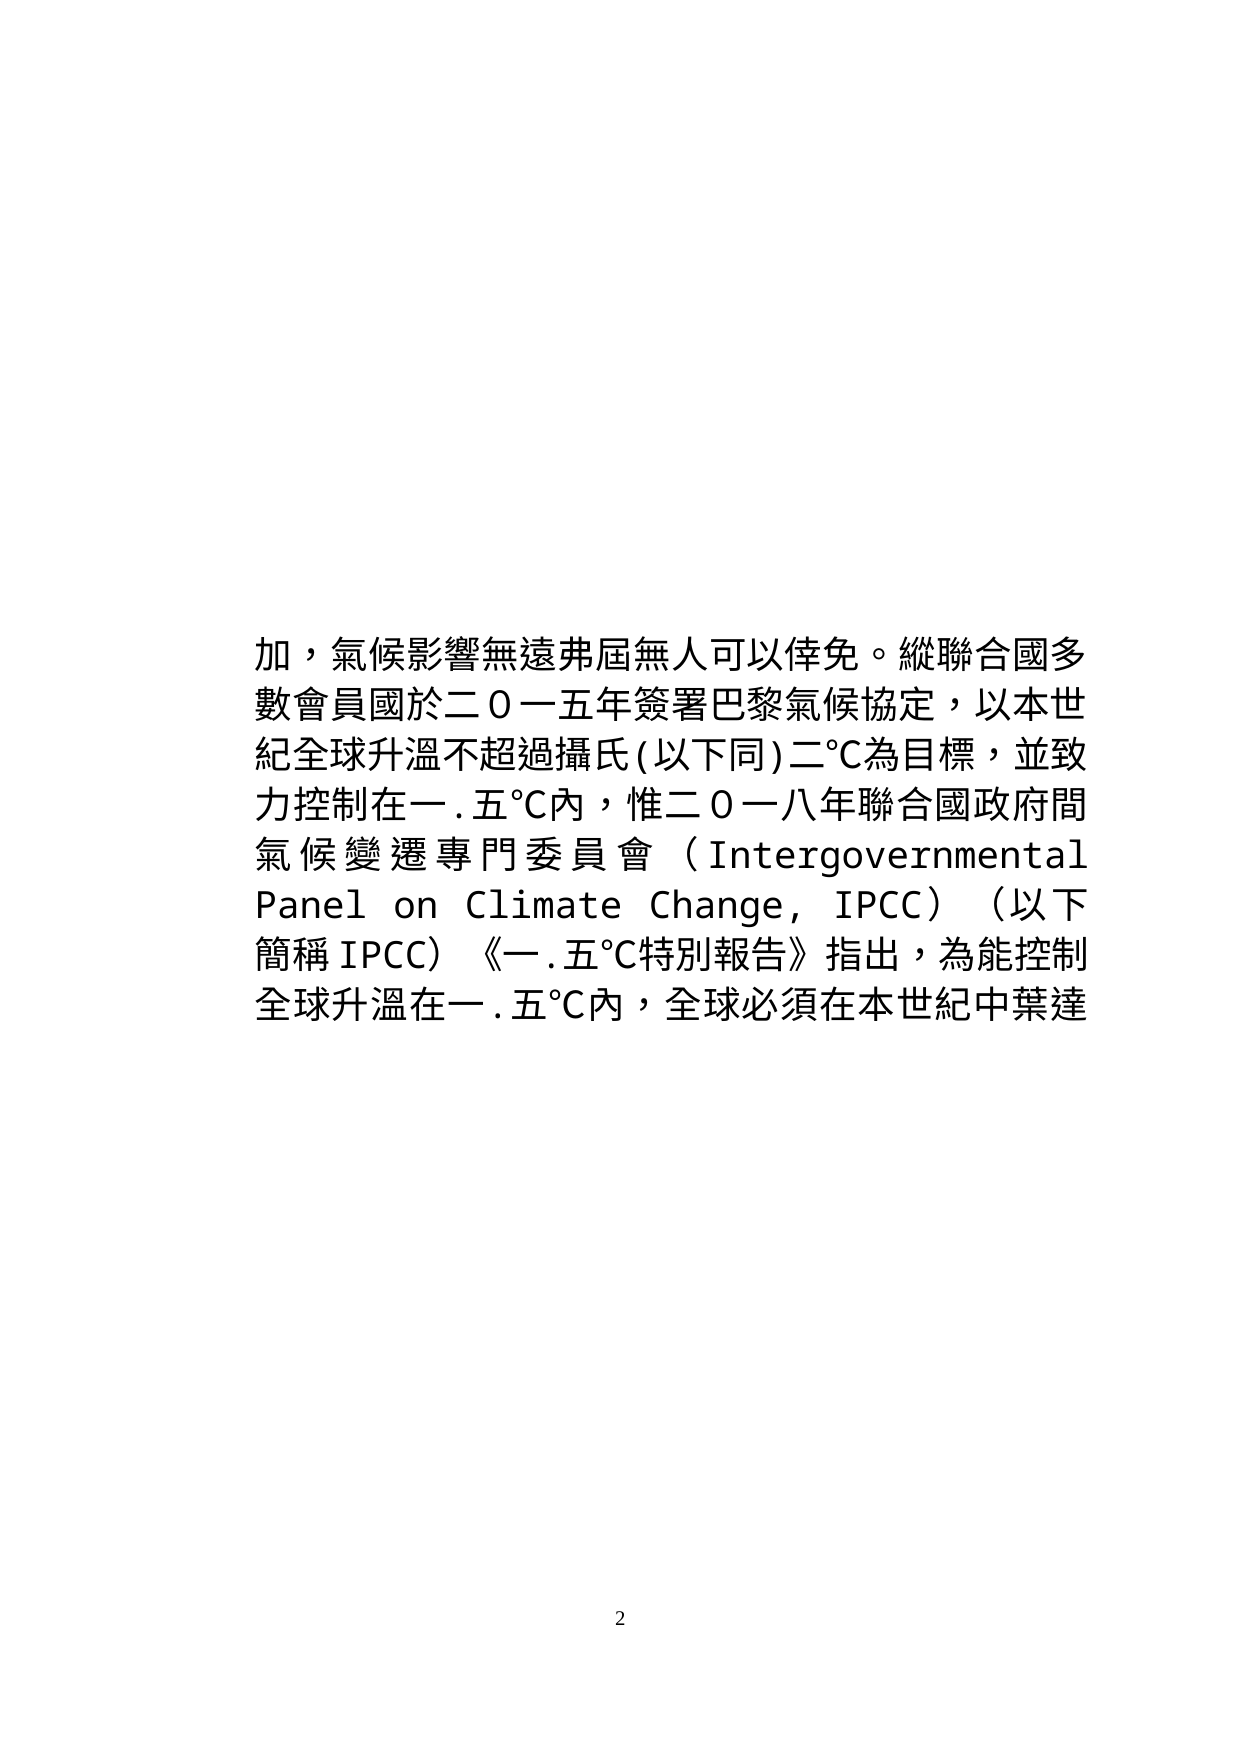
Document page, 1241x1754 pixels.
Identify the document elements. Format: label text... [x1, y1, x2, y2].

text 加，氣候影響無遠弗屆無人可以倖免。縱聯合國多數會員國於二０一五年簽署巴黎氣候協定，以本世紀全球升溫不超過攝氏(以下同)二℃為目標，並致力控制在一.五℃內，惟二０一八年聯合國政府間氣候變遷專門委員會（Intergovernmental Panel on Climate Change, IPCC）（以下簡稱IPCC）《一.五℃特別報告》指出，為能控制全球升溫在一.五℃內，全球必須在本世紀中葉達 [179, 629, 1089, 1029]
